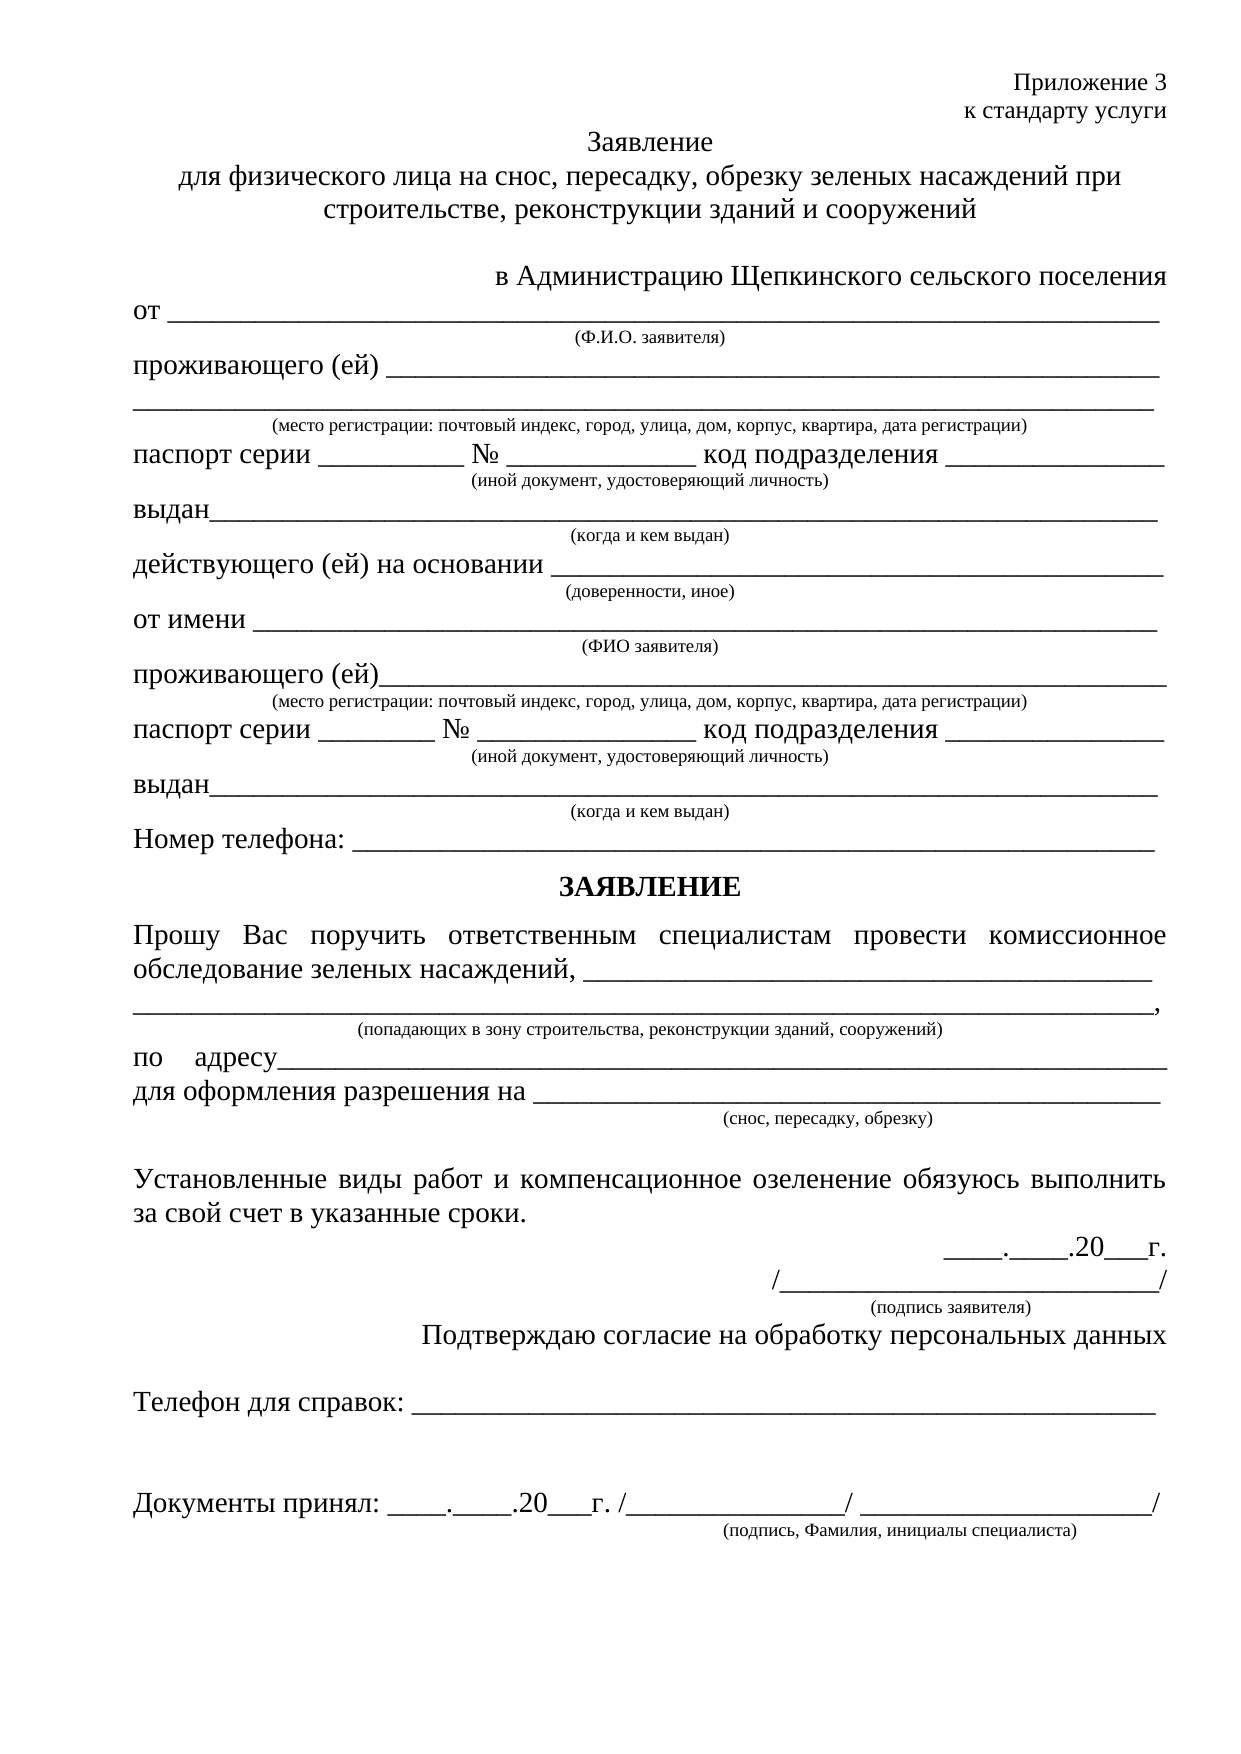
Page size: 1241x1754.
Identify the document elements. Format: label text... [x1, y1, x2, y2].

text (снос, пересадку, обрезку) [133, 1107, 1167, 1128]
text Номер телефона: _______________________________________________________ [133, 821, 1167, 855]
text Телефон для справок: ___________________________________________________ [133, 1384, 1167, 1418]
text (когда и кем выдан) [133, 800, 1167, 821]
text для физического лица на снос, пересадку, обрезку зеленых насаждений при строительстве, реконструкции зданий и сооружений [133, 158, 1167, 225]
text Документы принял: ____.____.20___г. /_______________/ ____________________/ [133, 1485, 1167, 1519]
text ЗАЯВЛЕНИЕ [133, 869, 1167, 903]
text Заявление [133, 124, 1167, 158]
text Приложение 3 [133, 67, 1167, 96]
text паспорт серии __________ № _____________ код подразделения _______________ [133, 436, 1167, 469]
text (попадающих в зону строительства, реконструкции зданий, сооружений) [133, 1018, 1167, 1039]
text (подпись заявителя) [133, 1296, 1167, 1317]
text (иной документ, удостоверяющий личность) [133, 469, 1167, 491]
text Прошу Вас поручить ответственным специалистам провести комиссионное обследование зеленых насаждений, _______________________________________ [133, 917, 1167, 984]
text действующего (ей) на основании __________________________________________ [133, 546, 1167, 579]
text проживающего (ей)______________________________________________________ [133, 656, 1167, 690]
text по адресу_____________________________________________________________ для оформления разрешения на ___________________________________________ [133, 1039, 1167, 1107]
text выдан_________________________________________________________________ [133, 491, 1167, 524]
text /__________________________/ [133, 1262, 1167, 1296]
text Подтверждаю согласие на обработку персональных данных [133, 1317, 1167, 1351]
text (место регистрации: почтовый индекс, город, улица, дом, корпус, квартира, дата регистрации) [133, 690, 1167, 711]
text (иной документ, удостоверяющий личность) [133, 745, 1167, 766]
text проживающего (ей) _____________________________________________________ [133, 347, 1167, 381]
text выдан_________________________________________________________________ [133, 766, 1167, 800]
text Установленные виды работ и компенсационное озеленение обязуюсь выполнить за свой счет в указанные сроки. [133, 1162, 1167, 1229]
text (доверенности, иное) [133, 579, 1167, 601]
text от имени ______________________________________________________________ [133, 601, 1167, 634]
text (место регистрации: почтовый индекс, город, улица, дом, корпус, квартира, дата регистрации) [133, 414, 1167, 436]
text (ФИО заявителя) [133, 634, 1167, 656]
text к стандарту услуги [133, 96, 1167, 124]
text от ____________________________________________________________________ [133, 292, 1167, 326]
text (когда и кем выдан) [133, 524, 1167, 546]
text ____.____.20___г. [133, 1229, 1167, 1262]
text ______________________________________________________________________ [133, 381, 1167, 414]
text паспорт серии ________ № _______________ код подразделения _______________ [133, 711, 1167, 745]
text ______________________________________________________________________, [133, 984, 1167, 1018]
text (Ф.И.О. заявителя) [133, 326, 1167, 347]
text в Администрацию Щепкинского сельского поселения [133, 258, 1167, 292]
text (подпись, Фамилия, инициалы специалиста) [133, 1519, 1167, 1540]
